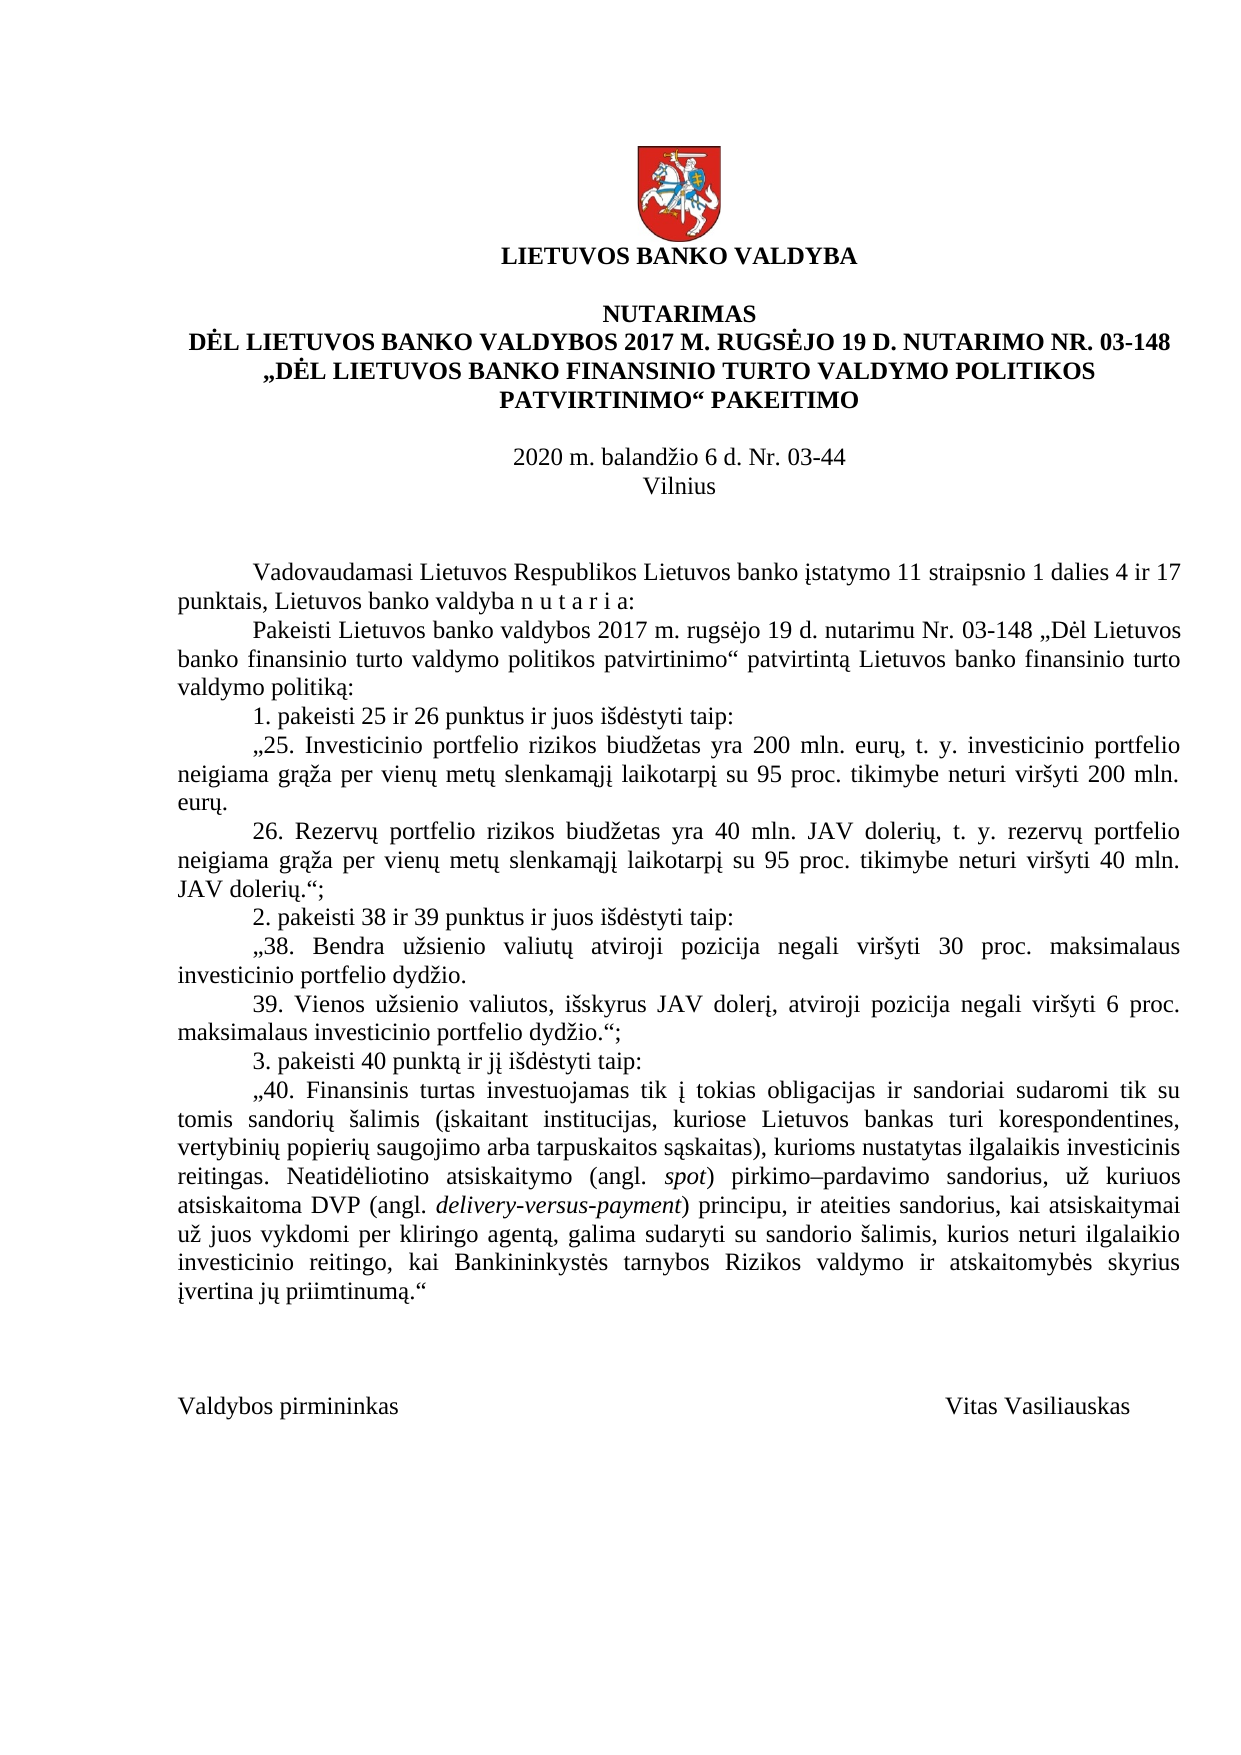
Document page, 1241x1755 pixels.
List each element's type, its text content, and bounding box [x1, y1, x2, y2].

text LIETUVOS BANKO VALDYBA [177, 241, 1181, 270]
text 1. pakeisti 25 ir 26 punktus ir juos išdėstyti taip: [177, 701, 1181, 730]
text NUTARIMAS [177, 299, 1181, 327]
text „38. Bendra užsienio valiutų atviroji pozicija negali viršyti 30 proc. maksimalaus investicinio portfelio dydžio. [177, 931, 1181, 989]
text „40. Finansinis turtas investuojamas tik į tokias obligacijas ir sandoriai sudaromi tik su tomis sandorių šalimis (įskaitant institucijas, kuriose Lietuvos bankas turi korespondentines, vertybinių popierių saugojimo arba tarpuskaitos sąskaitas), kurioms nustatytas ilgalaikis investicinis reitingas. Neatidėliotino atsiskaitymo (angl. spot) pirkimo–pardavimo sandorius, už kuriuos atsiskaitoma DVP (angl. delivery-versus-payment) principu, ir ateities sandorius, kai atsiskaitymai už juos vykdomi per kliringo agentą, galima sudaryti su sandorio šalimis, kurios neturi ilgalaikio investicinio reitingo, kai Bankininkystės tarnybos Rizikos valdymo ir atskaitomybės skyrius įvertina jų priimtinumą.“ [177, 1075, 1181, 1305]
text 3. pakeisti 40 punktą ir jį išdėstyti taip: [177, 1046, 1181, 1075]
text 2. pakeisti 38 ir 39 punktus ir juos išdėstyti taip: [177, 902, 1181, 931]
text 39. Vienos užsienio valiutos, išskyrus JAV dolerį, atviroji pozicija negali viršyti 6 proc. maksimalaus investicinio portfelio dydžio.“; [177, 989, 1181, 1046]
subtitle Valdybos pirmininkas Vitas Vasiliauskas [177, 1391, 1181, 1420]
text Vilnius [177, 471, 1181, 500]
text 26. Rezervų portfelio rizikos biudžetas yra 40 mln. JAV dolerių, t. y. rezervų portfelio neigiama grąža per vienų metų slenkamąjį laikotarpį su 95 proc. tikimybe neturi viršyti 40 mln. JAV dolerių.“; [177, 816, 1181, 902]
text DĖL LIETUVOS BANKO VALDYBOS 2017 M. rugsėjo 19 D. NUTARIMO NR. 03-148 „DĖL LIETUVOS BANKO FINANSINIO TURTO VALDYMO POLITIKOS PATVIRTINIMO“ PAKEITIMO [177, 327, 1181, 414]
text „25. Investicinio portfelio rizikos biudžetas yra 200 mln. eurų, t. y. investicinio portfelio neigiama grąža per vienų metų slenkamąjį laikotarpį su 95 proc. tikimybe neturi viršyti 200 mln. eurų. [177, 730, 1181, 816]
text 2020 m. balandžio 6 d. Nr. 03-44 [177, 442, 1181, 471]
text Vadovaudamasi Lietuvos Respublikos Lietuvos banko įstatymo 11 straipsnio 1 dalies 4 ir 17 punktais, Lietuvos banko valdyba n u t a r i a: [177, 557, 1181, 615]
text Pakeisti Lietuvos banko valdybos 2017 m. rugsėjo 19 d. nutarimu Nr. 03-148 „Dėl Lietuvos banko finansinio turto valdymo politikos patvirtinimo“ patvirtintą Lietuvos banko finansinio turto valdymo politiką: [177, 615, 1181, 701]
